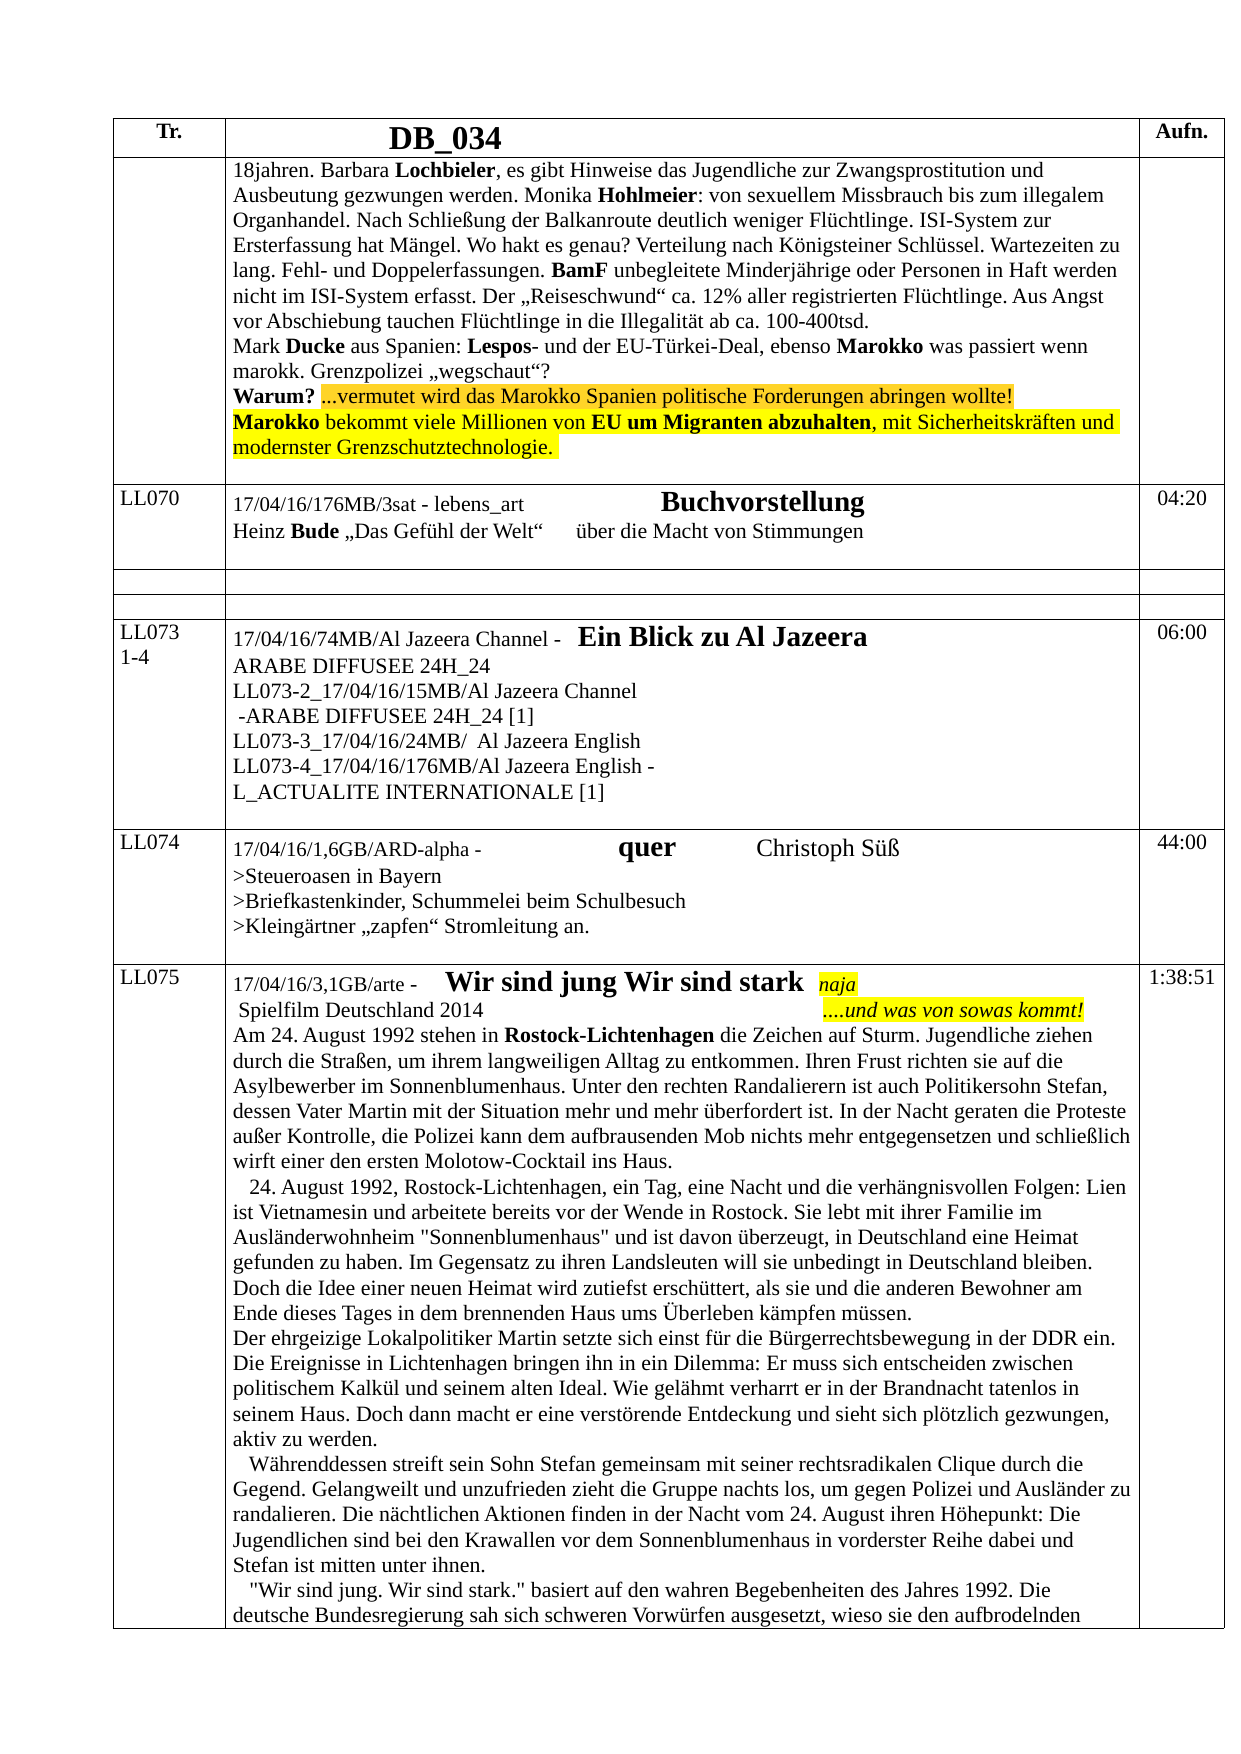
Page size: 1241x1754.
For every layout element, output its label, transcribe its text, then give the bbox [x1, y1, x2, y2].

table_cell 17/04/16/74MB/Al Jazeera Channel - Ein Blick zu Al Jazeera ARABE DIFFUSEE 24H_24 LL073-2_17/04/16/15MB/Al Jazeera Channel -ARABE DIFFUSEE 24H_24 [1] LL073-3_17/04/16/24MB/ Al Jazeera English LL073-4_17/04/16/176MB/Al Jazeera English - L_ACTUALITE INTERNATIONALE [1] [226, 620, 1139, 829]
table_cell 18jahren. Barbara Lochbieler, es gibt Hinweise das Jugendliche zur Zwangsprostitution und Ausbeutung gezwungen werden. Monika Hohlmeier: von sexuellem Missbrauch bis zum illegalem Organhandel. Nach Schließung der Balkanroute deutlich weniger Flüchtlinge. ISI-System zur Ersterfassung hat Mängel. Wo hakt es genau? Verteilung nach Königsteiner Schlüssel. Wartezeiten zu lang. Fehl- und Doppelerfassungen. BamF unbegleitete Minderjährige oder Personen in Haft werden nicht im ISI-System erfasst. Der „Reiseschwund“ ca. 12% aller registrierten Flüchtlinge. Aus Angst vor Abschiebung tauchen Flüchtlinge in die Illegalität ab ca. 100-400tsd. Mark Ducke aus Spanien: Lespos- und der EU-Türkei-Deal, ebenso Marokko was passiert wenn marokk. Grenzpolizei „wegschaut“? Warum? ...vermutet wird das Marokko Spanien politische Forderungen abringen wollte! Marokko bekommt viele Millionen von EU um Migranten abzuhalten, mit Sicherheitskräften und modernster Grenzschutztechnologie. [226, 158, 1139, 484]
table_cell LL075 [114, 965, 225, 1627]
table_header Aufn. [1140, 119, 1224, 157]
table_cell [1140, 158, 1224, 484]
table_header DB_034 [226, 119, 1139, 157]
table_cell 1:38:51 [1140, 965, 1224, 1627]
table_cell LL073 1-4 [114, 620, 225, 829]
table_cell 06:00 [1140, 620, 1224, 829]
table_cell 44:00 [1140, 830, 1224, 964]
table_cell [1140, 570, 1224, 594]
table_header Tr. [114, 119, 225, 157]
table_cell [114, 158, 225, 484]
table_cell LL074 [114, 830, 225, 964]
table_cell [114, 570, 225, 594]
table_cell 17/04/16/176MB/3sat - lebens_art Buchvorstellung Heinz Bude „Das Gefühl der Welt“ über die Macht von Stimmungen [226, 485, 1139, 568]
table_cell [1140, 595, 1224, 619]
table_cell LL070 [114, 485, 225, 568]
table_cell [226, 570, 1139, 594]
table_cell [226, 595, 1139, 619]
table_cell 17/04/16/1,6GB/ARD-alpha - quer Christoph Süß >Steueroasen in Bayern >Briefkastenkinder, Schummelei beim Schulbesuch >Kleingärtner „zapfen“ Stromleitung an. [226, 830, 1139, 964]
table_cell [114, 595, 225, 619]
table_cell 17/04/16/3,1GB/arte - Wir sind jung Wir sind stark naja Spielfilm Deutschland 2014 ....und was von sowas kommt! Am 24. August 1992 stehen in Rostock-Lichtenhagen die Zeichen auf Sturm. Jugendliche ziehen durch die Straßen, um ihrem langweiligen Alltag zu entkommen. Ihren Frust richten sie auf die Asylbewerber im Sonnenblumenhaus. Unter den rechten Randalierern ist auch Politikersohn Stefan, dessen Vater Martin mit der Situation mehr und mehr überfordert ist. In der Nacht geraten die Proteste außer Kontrolle, die Polizei kann dem aufbrausenden Mob nichts mehr entgegensetzen und schließlich wirft einer den ersten Molotow-Cocktail ins Haus. 24. August 1992, Rostock-Lichtenhagen, ein Tag, eine Nacht und die verhängnisvollen Folgen: Lien ist Vietnamesin und arbeitete bereits vor der Wende in Rostock. Sie lebt mit ihrer Familie im Ausländerwohnheim "Sonnenblumenhaus" und ist davon überzeugt, in Deutschland eine Heimat gefunden zu haben. Im Gegensatz zu ihren Landsleuten will sie unbedingt in Deutschland bleiben. Doch die Idee einer neuen Heimat wird zutiefst erschüttert, als sie und die anderen Bewohner am Ende dieses Tages in dem brennenden Haus ums Überleben kämpfen müssen. Der ehrgeizige Lokalpolitiker Martin setzte sich einst für die Bürgerrechtsbewegung in der DDR ein. Die Ereignisse in Lichtenhagen bringen ihn in ein Dilemma: Er muss sich entscheiden zwischen politischem Kalkül und seinem alten Ideal. Wie gelähmt verharrt er in der Brandnacht tatenlos in seinem Haus. Doch dann macht er eine verstörende Entdeckung und sieht sich plötzlich gezwungen, aktiv zu werden. Währenddessen streift sein Sohn Stefan gemeinsam mit seiner rechtsradikalen Clique durch die Gegend. Gelangweilt und unzufrieden zieht die Gruppe nachts los, um gegen Polizei und Ausländer zu randalieren. Die nächtlichen Aktionen finden in der Nacht vom 24. August ihren Höhepunkt: Die Jugendlichen sind bei den Krawallen vor dem Sonnenblumenhaus in vorderster Reihe dabei und Stefan ist mitten unter ihnen. "Wir sind jung. Wir sind stark." basiert auf den wahren Begebenheiten des Jahres 1992. Die deutsche Bundesregierung sah sich schweren Vorwürfen ausgesetzt, wieso sie den aufbrodelnden [226, 965, 1139, 1627]
table_cell 04:20 [1140, 485, 1224, 568]
